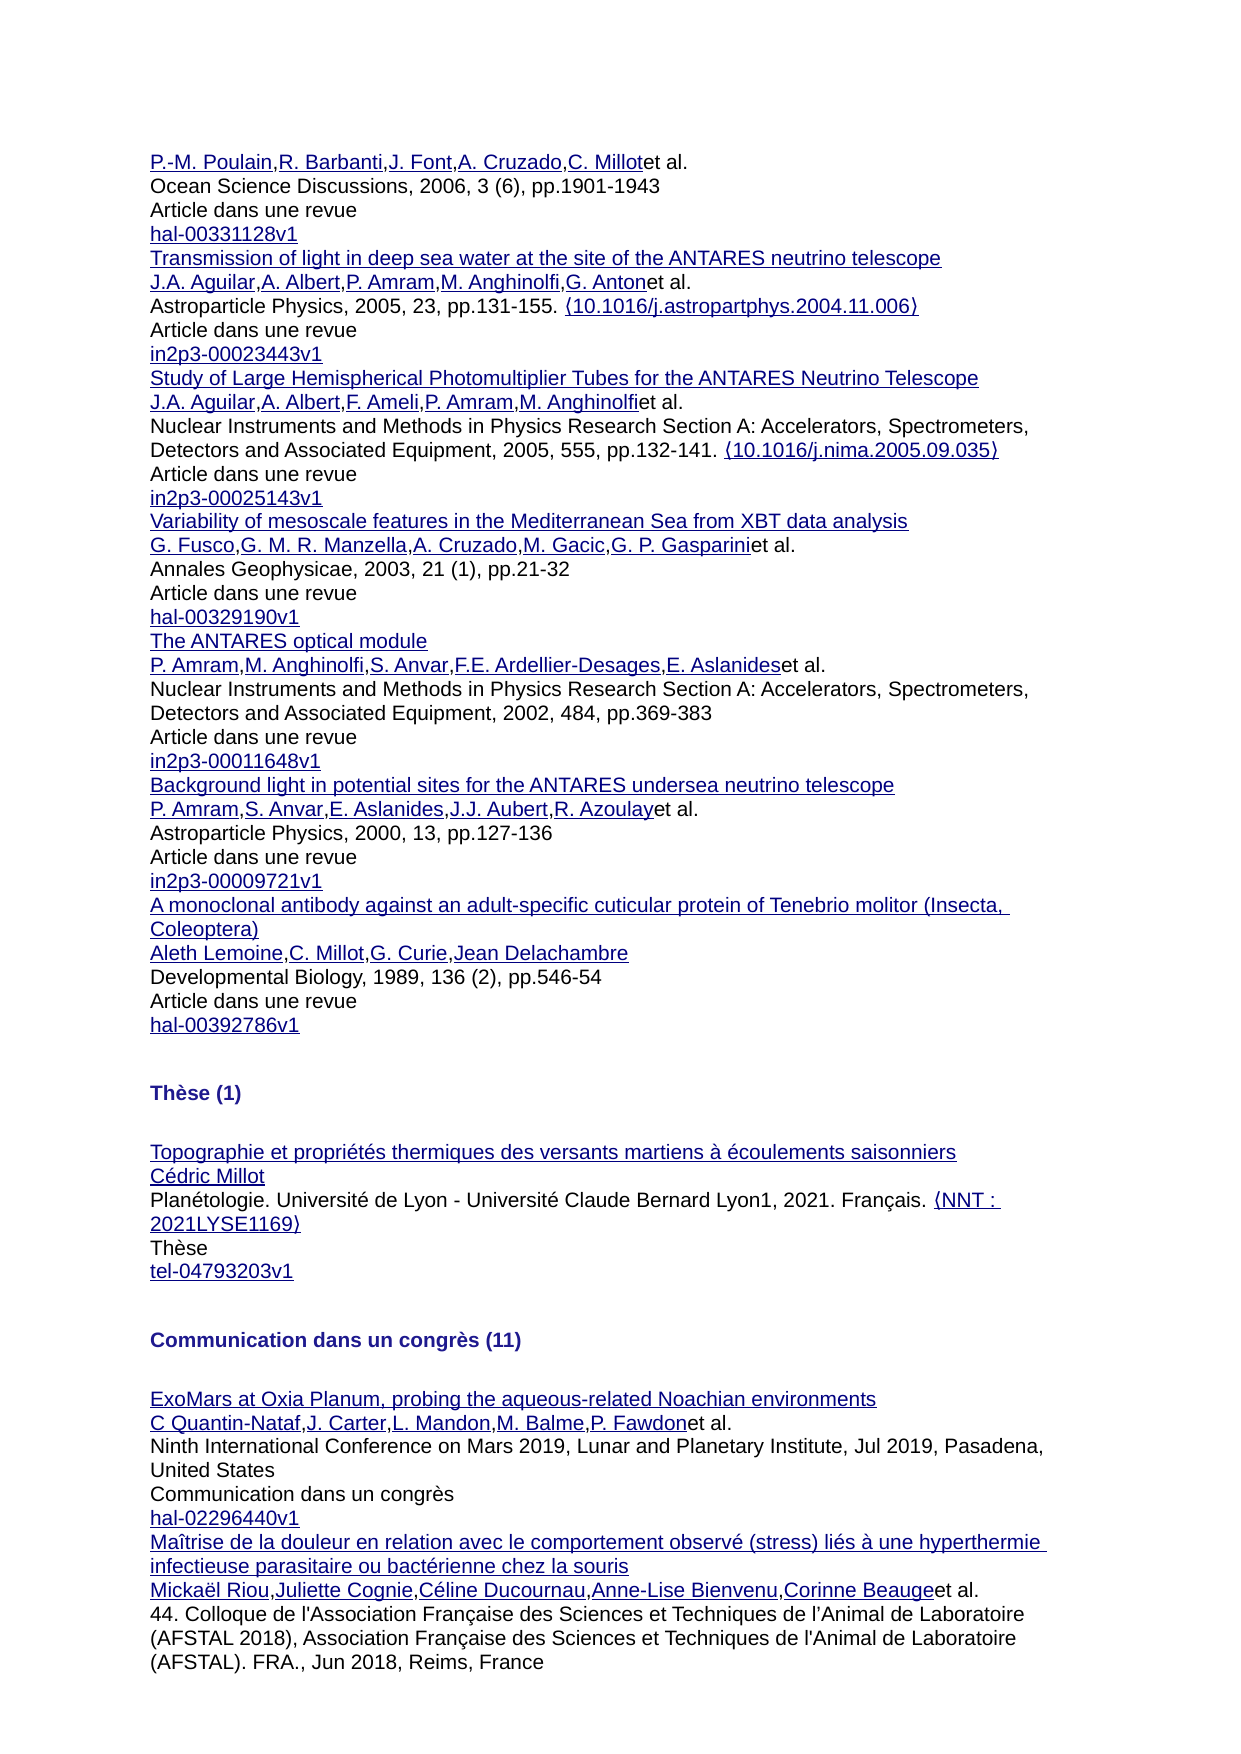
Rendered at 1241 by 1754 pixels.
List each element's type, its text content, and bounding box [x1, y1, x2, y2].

table_cell Background light in potential sites for the ANTARES undersea neutrino telescope P. Amram,S. Anvar,E. Aslanides,J.J. Aubert,R. Azoulayet al. Astroparticle Physics, 2000, 13, pp.127-136 Article dans une revue in2p3-00009721v1 [150, 773, 1090, 893]
table_header Topographie et propriétés thermiques des versants martiens à écoulements saisonniers Cédric Millot Planétologie. Université de Lyon - Université Claude Bernard Lyon1, 2021. Français. ⟨NNT : 2021LYSE1169⟩ Thèse tel-04793203v1 [150, 1140, 1090, 1283]
table_header ExoMars at Oxia Planum, probing the aqueous-related Noachian environments C Quantin-Nataf,J. Carter,L. Mandon,M. Balme,P. Fawdonet al. Ninth International Conference on Mars 2019, Lunar and Planetary Institute, Jul 2019, Pasadena, United States Communication dans un congrès hal-02296440v1 [150, 1386, 1090, 1530]
subtitle Communication dans un congrès (11) [150, 1328, 1090, 1352]
table_cell Variability of mesoscale features in the Mediterranean Sea from XBT data analysis G. Fusco,G. M. R. Manzella,A. Cruzado,M. Gacic,G. P. Gaspariniet al. Annales Geophysicae, 2003, 21 (1), pp.21-32 Article dans une revue hal-00329190v1 [150, 509, 1090, 629]
table_cell P.-M. Poulain,R. Barbanti,J. Font,A. Cruzado,C. Millotet al. Ocean Science Discussions, 2006, 3 (6), pp.1901-1943 Article dans une revue hal-00331128v1 [150, 150, 1090, 246]
subtitle Thèse (1) [150, 1081, 1090, 1105]
table_cell Study of Large Hemispherical Photomultiplier Tubes for the ANTARES Neutrino Telescope J.A. Aguilar,A. Albert,F. Ameli,P. Amram,M. Anghinolfiet al. Nuclear Instruments and Methods in Physics Research Section A: Accelerators, Spectrometers, Detectors and Associated Equipment, 2005, 555, pp.132-141. ⟨10.1016/j.nima.2005.09.035⟩ Article dans une revue in2p3-00025143v1 [150, 366, 1090, 509]
table_cell Maîtrise de la douleur en relation avec le comportement observé (stress) liés à une hyperthermie infectieuse parasitaire ou bactérienne chez la souris Mickaël Riou,Juliette Cognie,Céline Ducournau,Anne-Lise Bienvenu,Corinne Beaugeet al. 44. Colloque de l'Association Française des Sciences et Techniques de l’Animal de Laboratoire (AFSTAL 2018), Association Française des Sciences et Techniques de l'Animal de Laboratoire (AFSTAL). FRA., Jun 2018, Reims, France [150, 1530, 1090, 1674]
table_cell The ANTARES optical module P. Amram,M. Anghinolfi,S. Anvar,F.E. Ardellier-Desages,E. Aslanideset al. Nuclear Instruments and Methods in Physics Research Section A: Accelerators, Spectrometers, Detectors and Associated Equipment, 2002, 484, pp.369-383 Article dans une revue in2p3-00011648v1 [150, 629, 1090, 773]
table_cell Transmission of light in deep sea water at the site of the ANTARES neutrino telescope J.A. Aguilar,A. Albert,P. Amram,M. Anghinolfi,G. Antonet al. Astroparticle Physics, 2005, 23, pp.131-155. ⟨10.1016/j.astropartphys.2004.11.006⟩ Article dans une revue in2p3-00023443v1 [150, 246, 1090, 366]
table_cell A monoclonal antibody against an adult-specific cuticular protein of Tenebrio molitor (Insecta, Coleoptera) Aleth Lemoine,C. Millot,G. Curie,Jean Delachambre Developmental Biology, 1989, 136 (2), pp.546-54 Article dans une revue hal-00392786v1 [150, 893, 1090, 1036]
